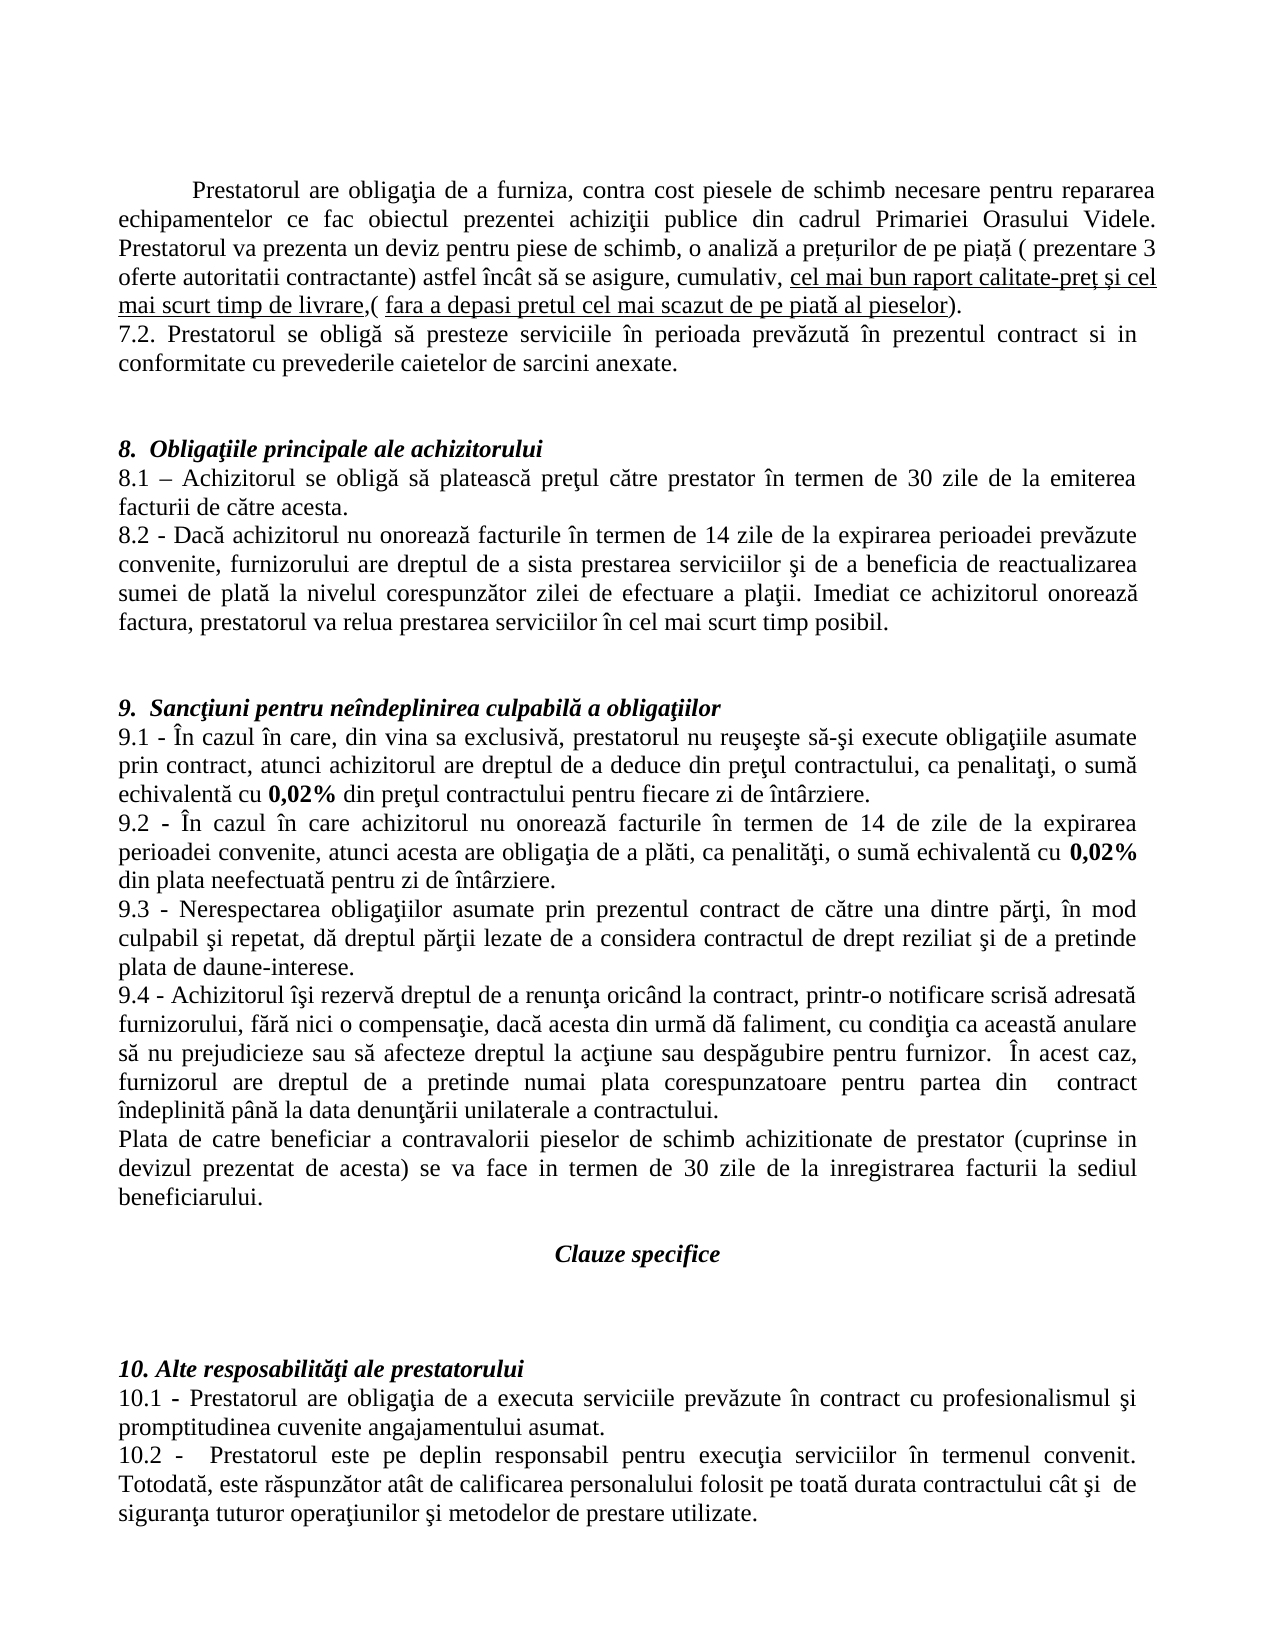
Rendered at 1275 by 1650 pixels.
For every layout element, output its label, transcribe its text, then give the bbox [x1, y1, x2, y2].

text Clauze specifice [118, 1239, 1157, 1268]
text Plata de catre beneficiar a contravalorii pieselor de schimb achizitionate de prestator (cuprinse in devizul prezentat de acesta) se va face in termen de 30 zile de la inregistrarea facturii la sediul beneficiarului. [118, 1124, 1138, 1211]
text 9.4 - Achizitorul îşi rezervă dreptul de a renunţa oricând la contract, printr-o notificare scrisă adresată furnizorului, fără nici o compensaţie, dacă acesta din urmă dă faliment, cu condiţia ca această anulare să nu prejudicieze sau să afecteze dreptul la acţiune sau despăgubire pentru furnizor. În acest caz, furnizorul are dreptul de a pretinde numai plata corespunzatoare pentru partea din contract îndeplinită până la data denunţării unilaterale a contractului. [118, 981, 1138, 1124]
text 8.2 - Dacă achizitorul nu onorează facturile în termen de 14 zile de la expirarea perioadei prevăzute convenite, furnizorului are dreptul de a sista prestarea serviciilor şi de a beneficia de reactualizarea sumei de plată la nivelul corespunzător zilei de efectuare a plaţii. Imediat ce achizitorul onorează factura, prestatorul va relua prestarea serviciilor în cel mai scurt timp posibil. [118, 521, 1138, 636]
text 10.2 - Prestatorul este pe deplin responsabil pentru execuţia serviciilor în termenul convenit. Totodată, este răspunzător atât de calificarea personalului folosit pe toată durata contractului cât şi de siguranţa tuturor operaţiunilor şi metodelor de prestare utilizate. [118, 1441, 1138, 1527]
text 9.1 - În cazul în care, din vina sa exclusivă, prestatorul nu reuşeşte să-şi execute obligaţiile asumate prin contract, atunci achizitorul are dreptul de a deduce din preţul contractului, ca penalitaţi, o sumă echivalentă cu 0,02% din preţul contractului pentru fiecare zi de întârziere. [118, 722, 1138, 808]
text 10. Alte resposabilităţi ale prestatorului [118, 1354, 1138, 1383]
text 10.1 - Prestatorul are obligaţia de a executa serviciile prevăzute în contract cu profesionalismul şi promptitudinea cuvenite angajamentului asumat. [118, 1383, 1138, 1441]
text 7.2. Prestatorul se obligă să presteze serviciile în perioada prevăzută în prezentul contract si in conformitate cu prevederile caietelor de sarcini anexate. [118, 319, 1138, 377]
text 9.3 - Nerespectarea obligaţiilor asumate prin prezentul contract de către una dintre părţi, în mod culpabil şi repetat, dă dreptul părţii lezate de a considera contractul de drept reziliat şi de a pretinde plata de daune-interese. [118, 894, 1138, 981]
text 8. Obligaţiile principale ale achizitorului [118, 434, 1138, 463]
text 9. Sancţiuni pentru neîndeplinirea culpabilă a obligaţiilor [118, 693, 1138, 722]
text Prestatorul are obligaţia de a furniza, contra cost piesele de schimb necesare pentru repararea echipamentelor ce fac obiectul prezentei achiziţii publice din cadrul Primariei Orasului Videle. Prestatorul va prezenta un deviz pentru piese de schimb, o analiză a prețurilor de pe piață ( prezentare 3 oferte autoritatii contractante) astfel încât să se asigure, cumulativ, cel mai bun raport calitate-preț și cel mai scurt timp de livrare,( fara a depasi pretul cel mai scazut de pe piatǎ al pieselor). [118, 176, 1157, 319]
text 8.1 – Achizitorul se obligă să platească preţul către prestator în termen de 30 zile de la emiterea facturii de către acesta. [118, 463, 1138, 521]
text 9.2 - În cazul în care achizitorul nu onorează facturile în termen de 14 de zile de la expirarea perioadei convenite, atunci acesta are obligaţia de a plăti, ca penalităţi, o sumă echivalentă cu 0,02% din plata neefectuată pentru zi de întârziere. [118, 808, 1138, 894]
